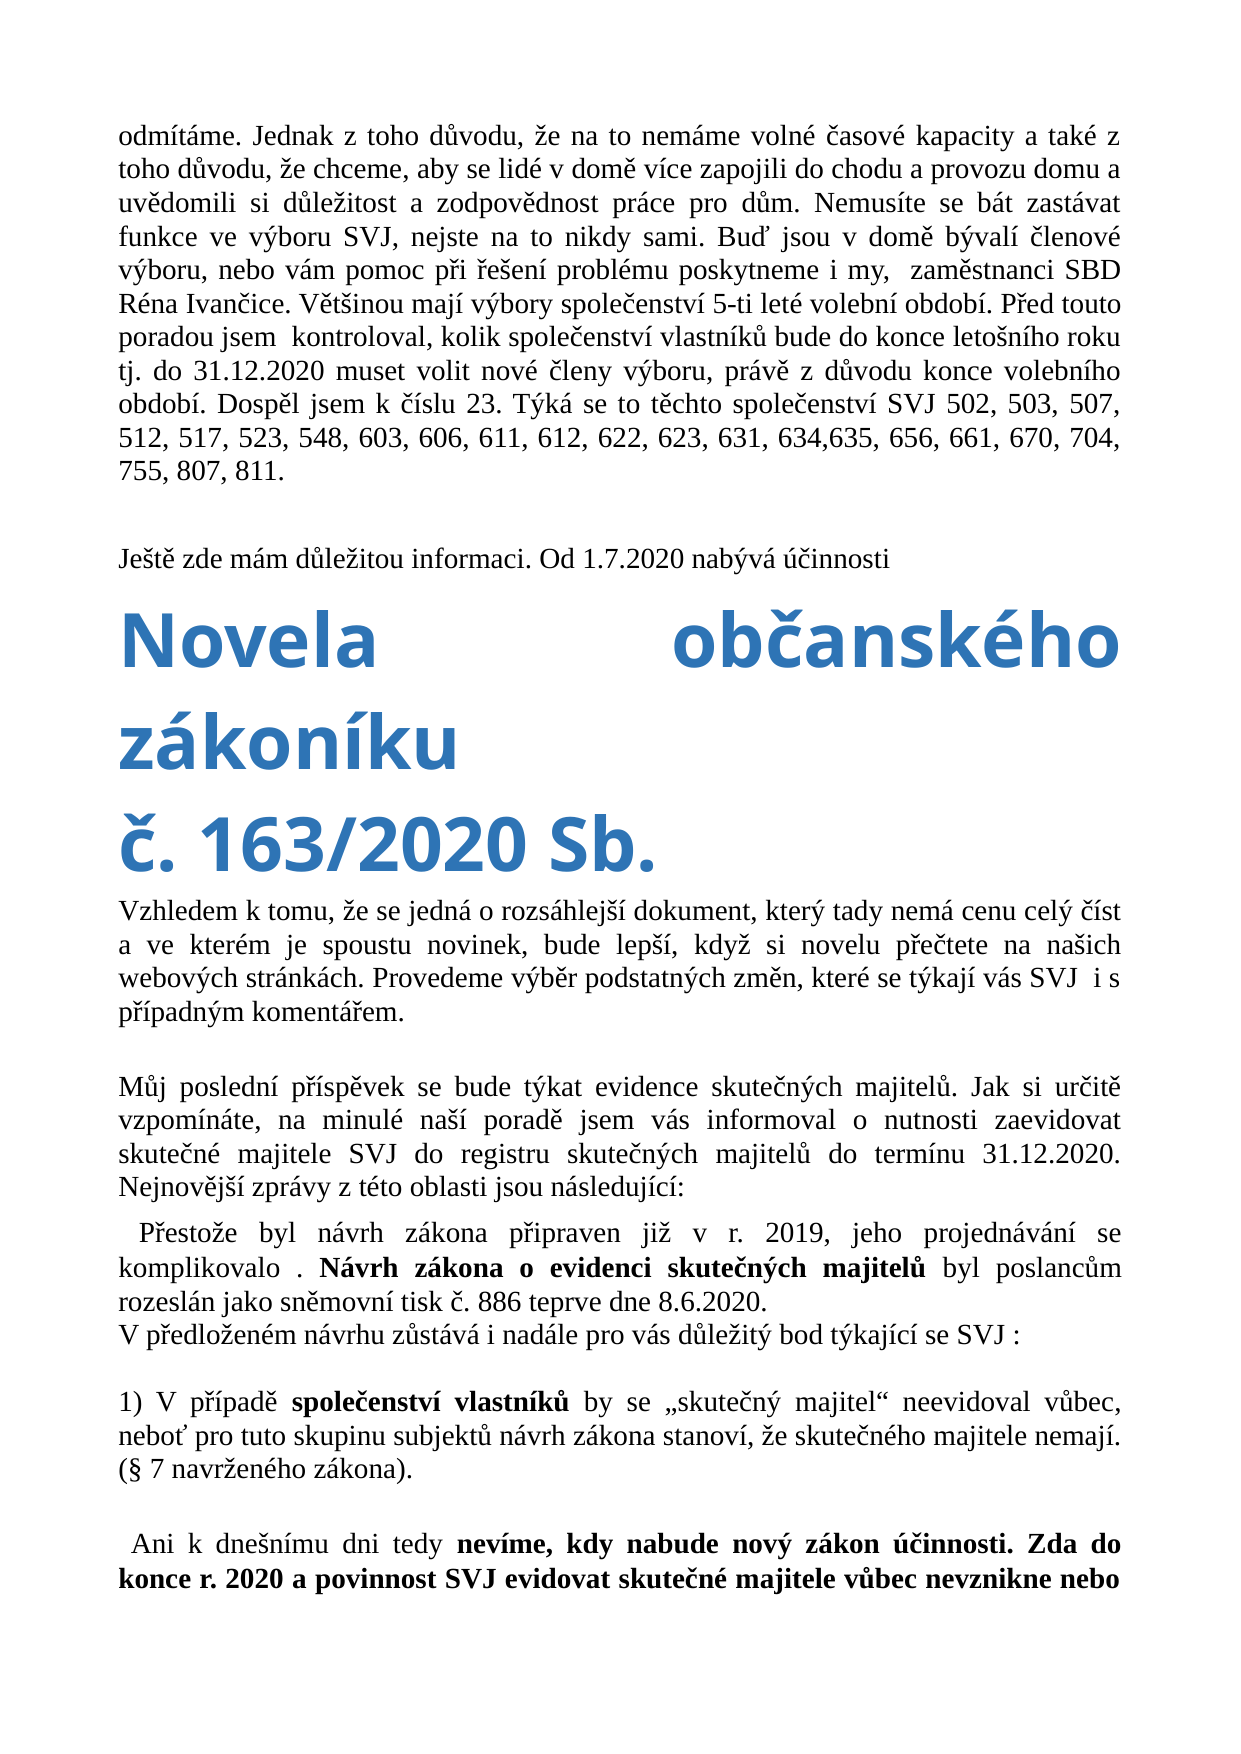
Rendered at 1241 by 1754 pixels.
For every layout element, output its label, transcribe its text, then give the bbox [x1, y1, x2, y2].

text Přestože byl návrh zákona připraven již v r. 2019, jeho projednávání se komplikovalo . Návrh zákona o evidenci skutečných majitelů byl poslancům rozeslán jako sněmovní tisk č. 886 teprve dne 8.6.2020. [118, 1216, 1122, 1317]
text Ani k dnešnímu dni tedy nevíme, kdy nabude nový zákon účinnosti. Zda do konce r. 2020 a povinnost SVJ evidovat skutečné majitele vůbec nevznikne nebo [118, 1526, 1122, 1594]
subtitle Vzhledem k tomu, že se jedná o rozsáhlejší dokument, který tady nemá cenu celý číst a ve kterém je spoustu novinek, bude lepší, když si novelu přečtete na našich webových stránkách. Provedeme výběr podstatných změn, které se týkají vás SVJ i s případným komentářem. [118, 893, 1122, 1028]
text Můj poslední příspěvek se bude týkat evidence skutečných majitelů. Jak si určitě vzpomínáte, na minulé naší poradě jsem vás informoval o nutnosti zaevidovat skutečné majitele SVJ do registru skutečných majitelů do termínu 31.12.2020. Nejnovější zprávy z této oblasti jsou následující: [118, 1069, 1122, 1203]
text V předloženém návrhu zůstává i nadále pro vás důležitý bod týkající se SVJ : [118, 1317, 1122, 1351]
text Ještě zde mám důležitou informaci. Od 1.7.2020 nabývá účinnosti [118, 541, 1122, 574]
text 1) V případě společenství vlastníků by se „skutečný majitel“ neevidoval vůbec, neboť pro tuto skupinu subjektů návrh zákona stanoví, že skutečného majitele nemají. (§ 7 navrženého zákona). [118, 1384, 1122, 1485]
text odmítáme. Jednak z toho důvodu, že na to nemáme volné časové kapacity a také z toho důvodu, že chceme, aby se lidé v domě více zapojili do chodu a provozu domu a uvědomili si důležitost a zodpovědnost práce pro dům. Nemusíte se bát zastávat funkce ve výboru SVJ, nejste na to nikdy sami. Buď jsou v domě bývalí členové výboru, nebo vám pomoc při řešení problému poskytneme i my, zaměstnanci SBD Réna Ivančice. Většinou mají výbory společenství 5-ti leté volební období. Před touto poradou jsem kontroloval, kolik společenství vlastníků bude do konce letošního roku tj. do 31.12.2020 muset volit nové členy výboru, právě z důvodu konce volebního období. Dospěl jsem k číslu 23. Týká se to těchto společenství SVJ 502, 503, 507, 512, 517, 523, 548, 603, 606, 611, 612, 622, 623, 631, 634,635, 656, 661, 670, 704, 755, 807, 811. [118, 118, 1122, 487]
text Novela občanského zákoníku [118, 587, 1122, 791]
text č. 163/2020 Sb. [118, 791, 1122, 893]
